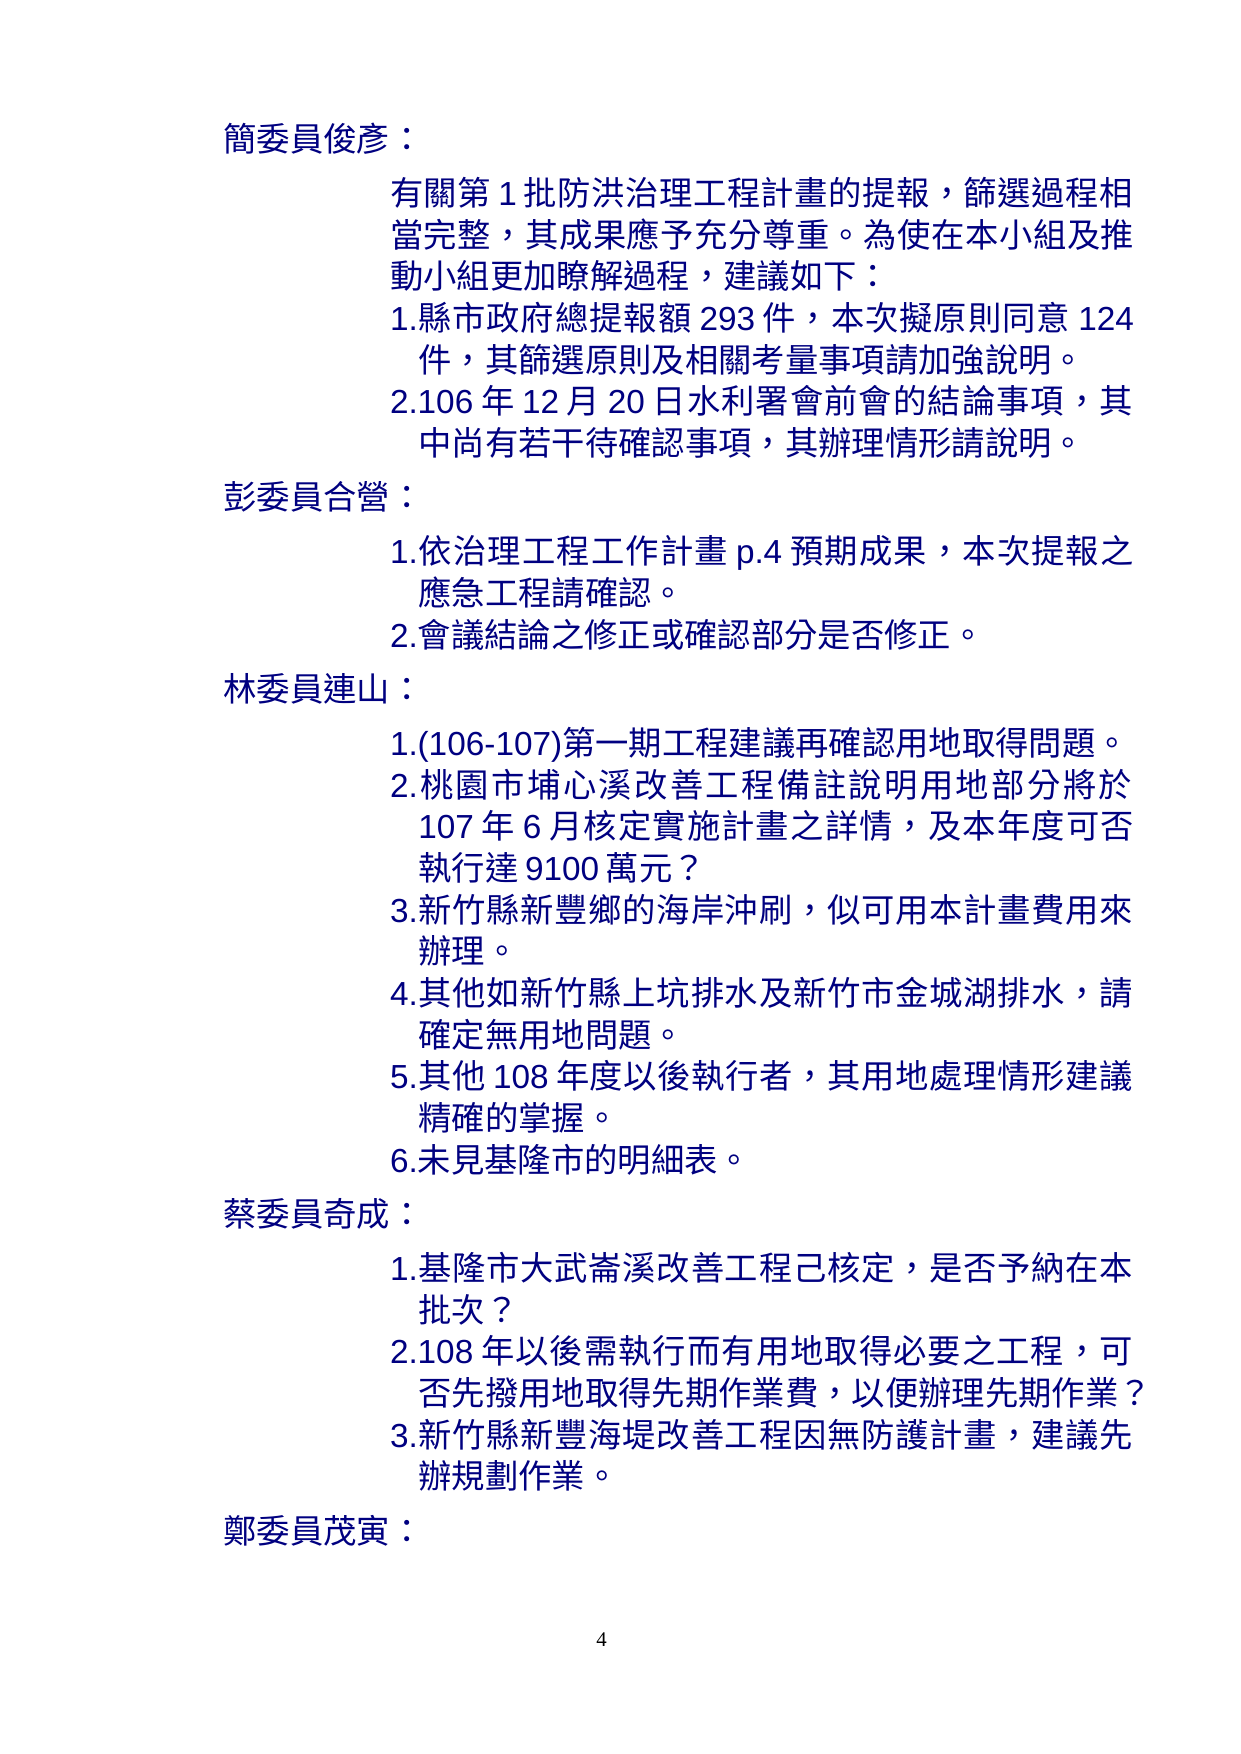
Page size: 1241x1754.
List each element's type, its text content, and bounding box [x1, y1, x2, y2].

text 1.依治理工程工作計畫p.4預期成果，本次提報之應急工程請確認。 [390, 531, 1134, 614]
list 縣市政府總提報額293件，本次擬原則同意124件，其篩選原則及相關考量事項請加強說明。 [390, 297, 1134, 381]
text 5.其他108年度以後執行者，其用地處理情形建議精確的掌握。 [390, 1056, 1134, 1139]
text 2.106年12月20日水利署會前會的結論事項，其中尚有若干待確認事項，其辦理情形請說明。 [390, 381, 1134, 464]
text 1.基隆市大武崙溪改善工程己核定，是否予納在本批次？ [390, 1247, 1134, 1331]
text 2.桃園市埔心溪改善工程備註說明用地部分將於107年6月核定實施計畫之詳情，及本年度可否執行達9100萬元？ [390, 764, 1134, 889]
text 6.未見基隆市的明細表。 [390, 1139, 1134, 1181]
text 蔡委員奇成： [223, 1193, 1134, 1235]
text 有關第1批防洪治理工程計畫的提報，篩選過程相當完整，其成果應予充分尊重。為使在本小組及推動小組更加瞭解過程，建議如下： [390, 172, 1134, 297]
text 彭委員合營： [223, 476, 1134, 518]
text 4.其他如新竹縣上坑排水及新竹市金城湖排水，請確定無用地問題。 [390, 972, 1134, 1056]
text 2.會議結論之修正或確認部分是否修正。 [390, 614, 1134, 656]
text 2.108年以後需執行而有用地取得必要之工程，可否先撥用地取得先期作業費，以便辦理先期作業？ [390, 1331, 1134, 1414]
text 3.新竹縣新豐鄉的海岸沖刷，似可用本計畫費用來辦理。 [390, 889, 1134, 972]
text 3.新竹縣新豐海堤改善工程因無防護計畫，建議先辦規劃作業。 [390, 1414, 1134, 1497]
text 1.(106-107)第一期工程建議再確認用地取得問題。 [390, 722, 1134, 764]
text 簡委員俊彥： [223, 118, 1134, 160]
text 林委員連山： [223, 668, 1134, 710]
text 鄭委員茂寅： [223, 1510, 1134, 1551]
